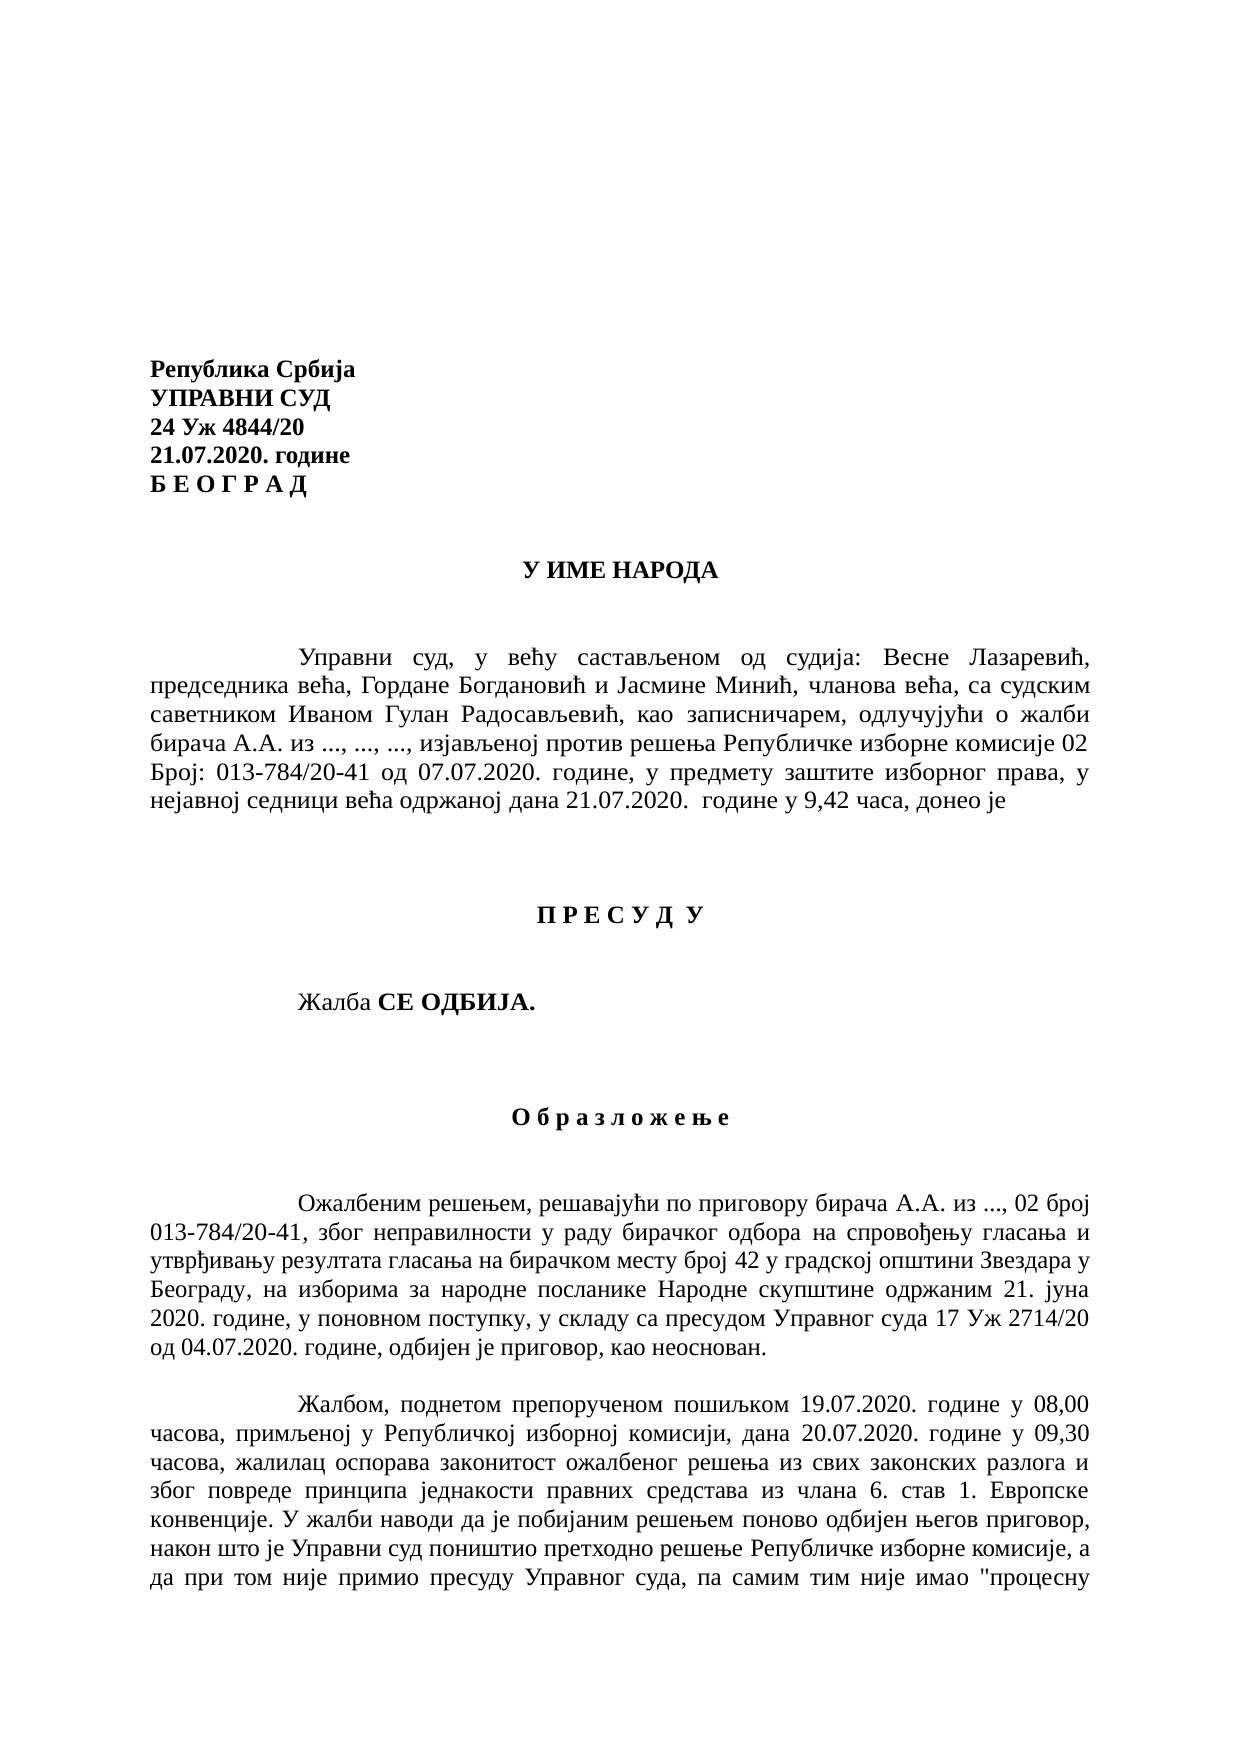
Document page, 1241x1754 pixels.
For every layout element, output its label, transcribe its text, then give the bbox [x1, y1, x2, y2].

text П Р Е С У Д У [150, 900, 1090, 929]
text 24 Уж 4844/20 [150, 412, 1090, 440]
text У ИМЕ НАРОДА [150, 555, 1090, 584]
text О б р а з л о ж е њ е [150, 1102, 1090, 1130]
text Б Е О Г Р А Д [150, 469, 1090, 498]
text Ожалбеним решењем, решавајући по приговору бирача A.A. из ..., 02 број 013-784/20-41, због неправилности у раду бирачког одбора на спровођењу гласања и утврђивању резултата гласања на бирачком месту број 42 у градској општини Звездара у Београду, на изборима за народне посланике Народне скупштине одржаним 21. јуна 2020. године, у поновном поступку, у складу са пресудом Управног суда 17 Уж 2714/20 од 04.07.2020. године, одбијен је приговор, као неоснован. [150, 1188, 1090, 1360]
text Република Србија [150, 148, 1090, 383]
text Жалба СЕ ОДБИЈА. [150, 987, 1090, 1015]
text Жалбом, поднетом препорученом пошиљком 19.07.2020. године у 08,00 часова, примљеној у Републичкој изборној комисији, дана 20.07.2020. године у 09,30 часова, жалилац оспорава законитост ожалбеног решења из свих законских разлога и због повреде принципа једнакости правних средстава из члана 6. став 1. Европске конвенције. У жалби наводи да је побијаним решењем поново одбијен његов приговор, након што је Управни суд поништио претходно решење Републичке изборне комисије, а да при том није примио пресуду Управног суда, па самим тим није имао "процесну [150, 1389, 1090, 1590]
text Управни суд, у већу састављеном од судија: Весне Лазаревић, председника већа, Гордане Богдановић и Јасмине Минић, чланова већа, са судским саветником Иваном Гулан Радосављевић, као записничарем, одлучујући о жалби бирача A.A. из ..., ..., ..., изјављеној против решења Републичке изборне комисије 02 Број: 013-784/20-41 од 07.07.2020. године, у предмету заштите изборног права, у нејавној седници већа одржаној дана 21.07.2020. године у 9,42 часа, донео је [150, 642, 1090, 814]
text УПРАВНИ СУД [150, 383, 1090, 412]
text 21.07.2020. године [150, 440, 1090, 469]
